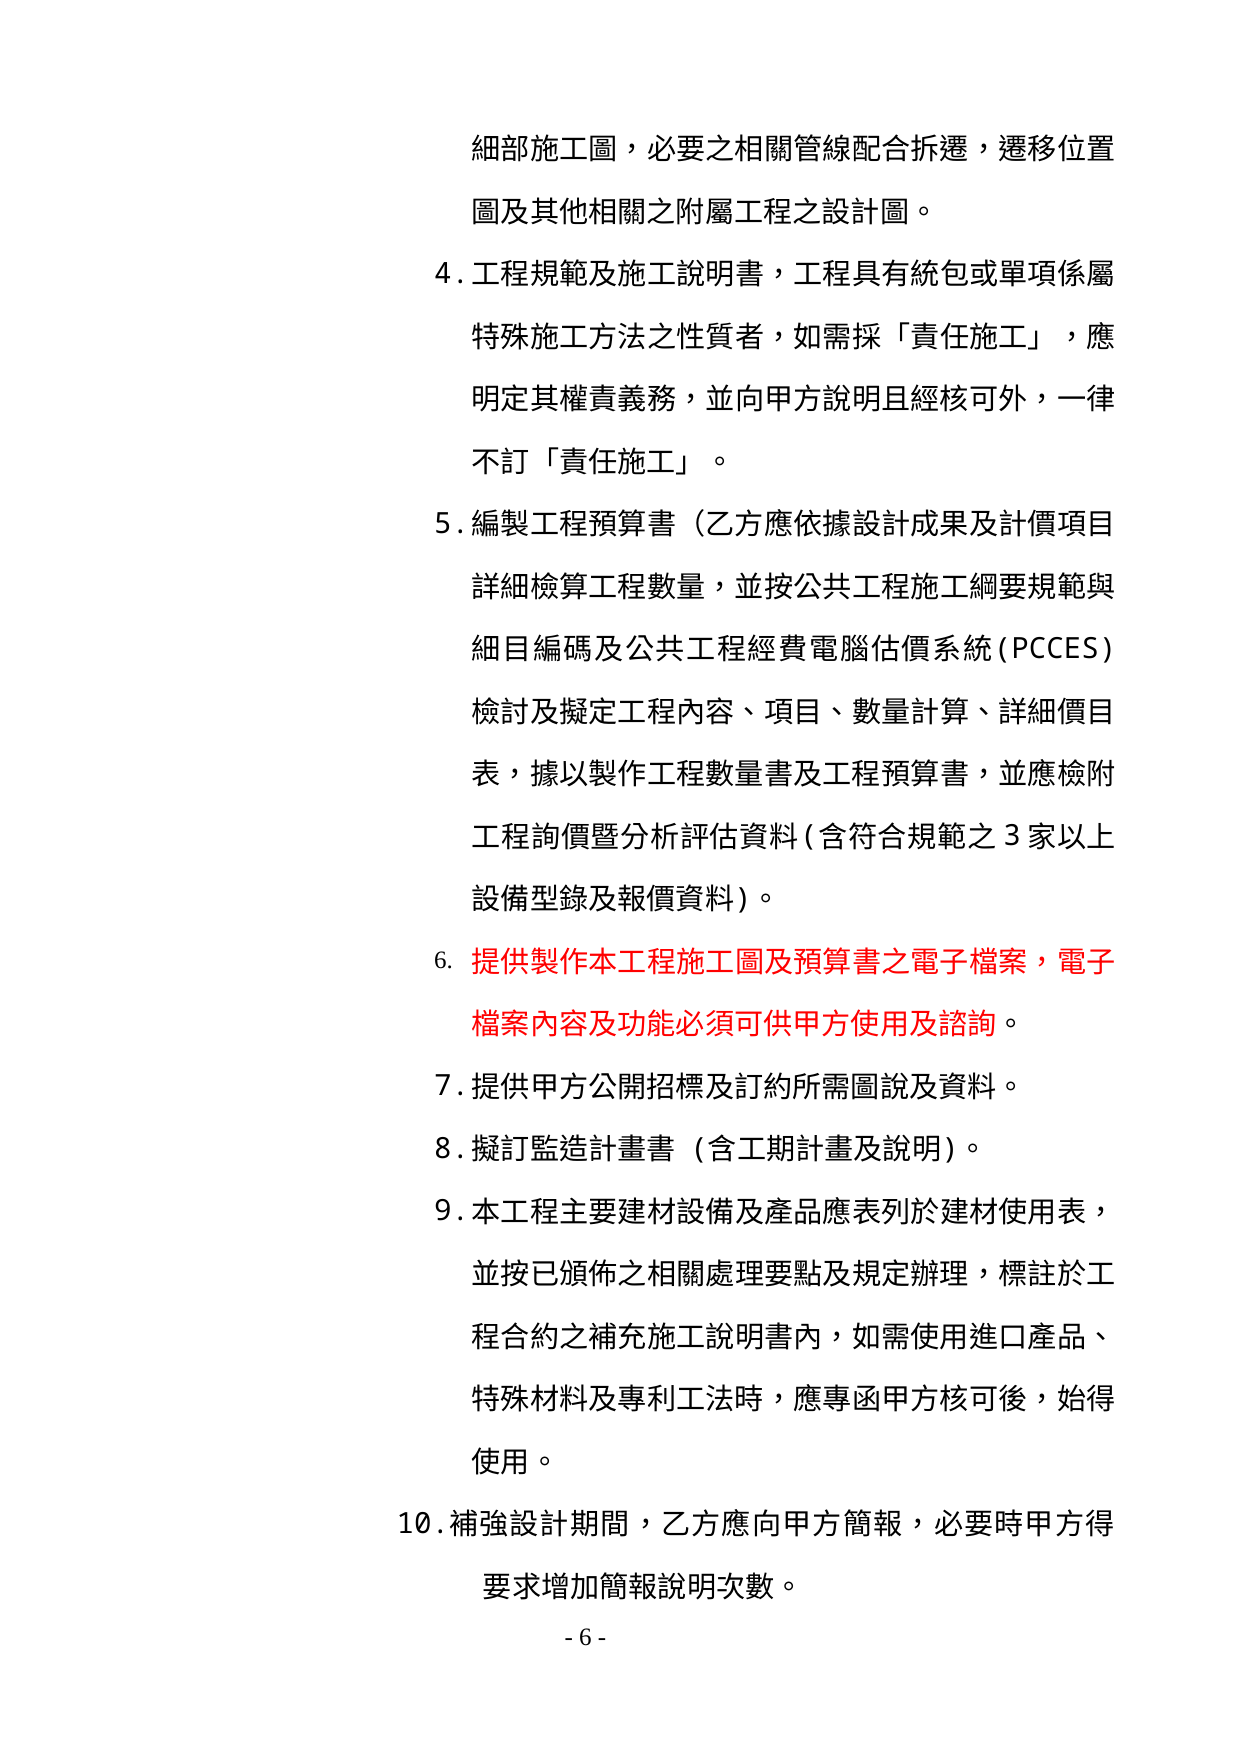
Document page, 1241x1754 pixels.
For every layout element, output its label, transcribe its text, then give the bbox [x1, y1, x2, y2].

list 補強設計期間，乙方應向甲方簡報，必要時甲方得要求增加簡報說明次數。 [396, 1480, 1116, 1605]
list 工程規範及施工說明書，工程具有統包或單項係屬特殊施工方法之性質者，如需採「責任施工」，應明定其權責義務，並向甲方說明且經核可外，一律不訂「責任施工」。 [434, 230, 1116, 480]
list 提供製作本工程施工圖及預算書之電子檔案，電子檔案內容及功能必須可供甲方使用及諮詢。 [434, 918, 1116, 1043]
list 編製工程預算書（乙方應依據設計成果及計價項目詳細檢算工程數量，並按公共工程施工綱要規範與細目編碼及公共工程經費電腦估價系統(PCCES)檢討及擬定工程內容、項目、數量計算、詳細價目表，據以製作工程數量書及工程預算書，並應檢附工程詢價暨分析評估資料(含符合規範之3家以上設備型錄及報價資料)。 [434, 480, 1116, 918]
list 提供甲方公開招標及訂約所需圖說及資料。 [434, 1043, 1116, 1105]
list 繪製工程配置圖、平面詳圖、立面詳圖、剖面詳圖、細部施工圖，必要之相關管線配合拆遷，遷移位置圖及其他相關之附屬工程之設計圖。 [434, 105, 1116, 230]
list 本工程主要建材設備及產品應表列於建材使用表，並按已頒佈之相關處理要點及規定辦理，標註於工程合約之補充施工說明書內，如需使用進口產品、特殊材料及專利工法時，應專函甲方核可後，始得使用。 [434, 1168, 1116, 1480]
list 擬訂監造計畫書 (含工期計畫及說明)。 [434, 1105, 1116, 1168]
